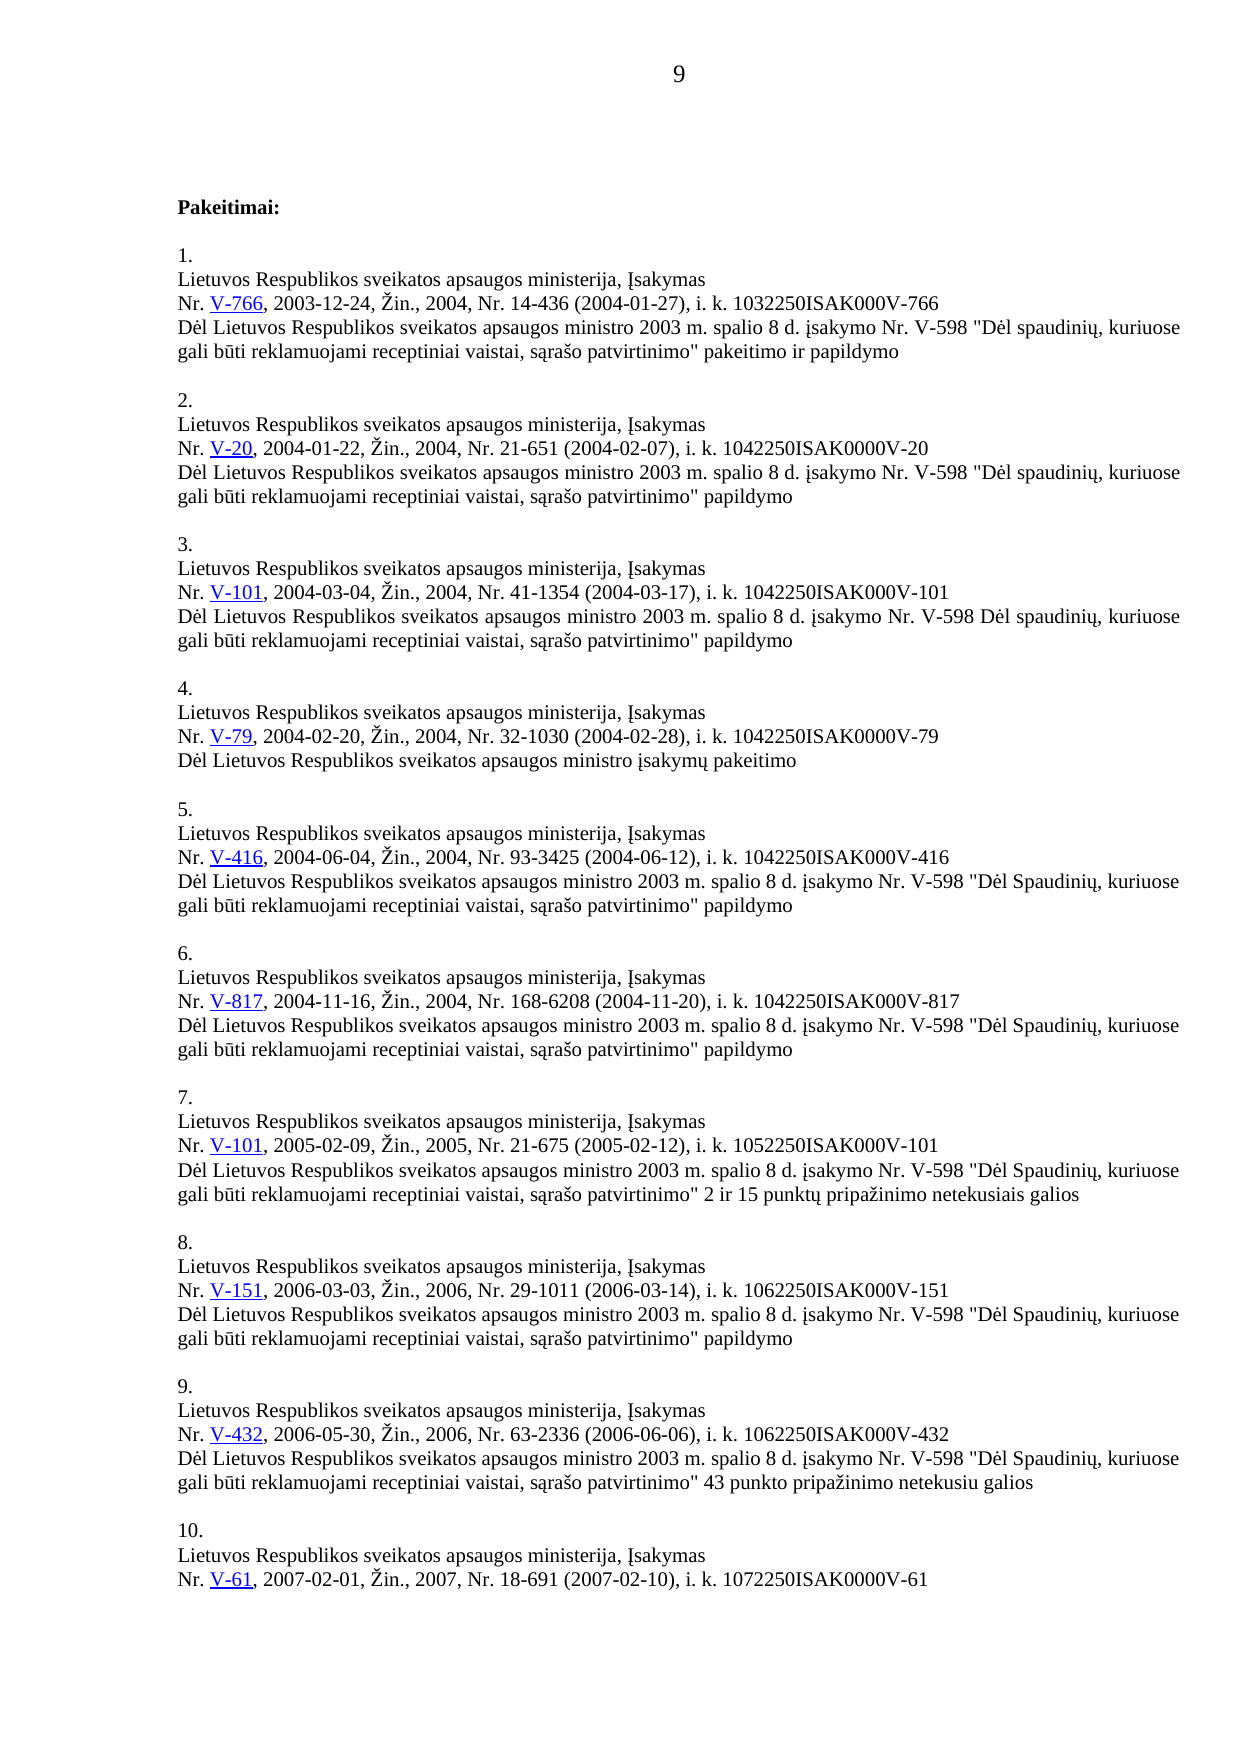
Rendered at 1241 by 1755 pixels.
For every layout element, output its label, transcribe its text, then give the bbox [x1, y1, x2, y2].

text Dėl Lietuvos Respublikos sveikatos apsaugos ministro 2003 m. spalio 8 d. įsakymo Nr. V-598 "Dėl spaudinių, kuriuose gali būti reklamuojami receptiniai vaistai, sąrašo patvirtinimo" papildymo [177, 460, 1181, 508]
text 3. [177, 532, 1181, 556]
text Nr. V-817, 2004-11-16, Žin., 2004, Nr. 168-6208 (2004-11-20), i. k. 1042250ISAK000V-817 [177, 989, 1181, 1013]
text Nr. V-20, 2004-01-22, Žin., 2004, Nr. 21-651 (2004-02-07), i. k. 1042250ISAK0000V-20 [177, 436, 1181, 460]
text 2. [177, 387, 1181, 412]
text Pakeitimai: [177, 195, 1181, 219]
text Nr. V-416, 2004-06-04, Žin., 2004, Nr. 93-3425 (2004-06-12), i. k. 1042250ISAK000V-416 [177, 845, 1181, 869]
text Lietuvos Respublikos sveikatos apsaugos ministerija, Įsakymas [177, 1254, 1181, 1278]
text 6. [177, 941, 1181, 965]
text Lietuvos Respublikos sveikatos apsaugos ministerija, Įsakymas [177, 1398, 1181, 1422]
text Dėl Lietuvos Respublikos sveikatos apsaugos ministro 2003 m. spalio 8 d. įsakymo Nr. V-598 "Dėl Spaudinių, kuriuose gali būti reklamuojami receptiniai vaistai, sąrašo patvirtinimo" papildymo [177, 1013, 1181, 1061]
text Lietuvos Respublikos sveikatos apsaugos ministerija, Įsakymas [177, 965, 1181, 989]
text Lietuvos Respublikos sveikatos apsaugos ministerija, Įsakymas [177, 267, 1181, 291]
text Nr. V-101, 2005-02-09, Žin., 2005, Nr. 21-675 (2005-02-12), i. k. 1052250ISAK000V-101 [177, 1133, 1181, 1157]
text Nr. V-61, 2007-02-01, Žin., 2007, Nr. 18-691 (2007-02-10), i. k. 1072250ISAK0000V-61 [177, 1567, 1181, 1591]
text Lietuvos Respublikos sveikatos apsaugos ministerija, Įsakymas [177, 412, 1181, 436]
text Dėl Lietuvos Respublikos sveikatos apsaugos ministro 2003 m. spalio 8 d. įsakymo Nr. V-598 Dėl spaudinių, kuriuose gali būti reklamuojami receptiniai vaistai, sąrašo patvirtinimo" papildymo [177, 604, 1181, 652]
text Lietuvos Respublikos sveikatos apsaugos ministerija, Įsakymas [177, 700, 1181, 724]
text 4. [177, 676, 1181, 700]
text 8. [177, 1230, 1181, 1254]
text Dėl Lietuvos Respublikos sveikatos apsaugos ministro 2003 m. spalio 8 d. įsakymo Nr. V-598 "Dėl Spaudinių, kuriuose gali būti reklamuojami receptiniai vaistai, sąrašo patvirtinimo" papildymo [177, 869, 1181, 917]
text Nr. V-79, 2004-02-20, Žin., 2004, Nr. 32-1030 (2004-02-28), i. k. 1042250ISAK0000V-79 [177, 724, 1181, 748]
text Nr. V-151, 2006-03-03, Žin., 2006, Nr. 29-1011 (2006-03-14), i. k. 1062250ISAK000V-151 [177, 1278, 1181, 1302]
text 9. [177, 1374, 1181, 1398]
text Dėl Lietuvos Respublikos sveikatos apsaugos ministro įsakymų pakeitimo [177, 748, 1181, 772]
text Lietuvos Respublikos sveikatos apsaugos ministerija, Įsakymas [177, 1542, 1181, 1567]
text Nr. V-101, 2004-03-04, Žin., 2004, Nr. 41-1354 (2004-03-17), i. k. 1042250ISAK000V-101 [177, 580, 1181, 604]
text Dėl Lietuvos Respublikos sveikatos apsaugos ministro 2003 m. spalio 8 d. įsakymo Nr. V-598 "Dėl spaudinių, kuriuose gali būti reklamuojami receptiniai vaistai, sąrašo patvirtinimo" pakeitimo ir papildymo [177, 315, 1181, 363]
text 10. [177, 1518, 1181, 1542]
text Lietuvos Respublikos sveikatos apsaugos ministerija, Įsakymas [177, 1109, 1181, 1133]
text 7. [177, 1085, 1181, 1109]
text Nr. V-432, 2006-05-30, Žin., 2006, Nr. 63-2336 (2006-06-06), i. k. 1062250ISAK000V-432 [177, 1422, 1181, 1446]
text 5. [177, 797, 1181, 821]
text Dėl Lietuvos Respublikos sveikatos apsaugos ministro 2003 m. spalio 8 d. įsakymo Nr. V-598 "Dėl Spaudinių, kuriuose gali būti reklamuojami receptiniai vaistai, sąrašo patvirtinimo" 2 ir 15 punktų pripažinimo netekusiais galios [177, 1157, 1181, 1206]
text 1. [177, 243, 1181, 267]
text Nr. V-766, 2003-12-24, Žin., 2004, Nr. 14-436 (2004-01-27), i. k. 1032250ISAK000V-766 [177, 291, 1181, 315]
text Dėl Lietuvos Respublikos sveikatos apsaugos ministro 2003 m. spalio 8 d. įsakymo Nr. V-598 "Dėl Spaudinių, kuriuose gali būti reklamuojami receptiniai vaistai, sąrašo patvirtinimo" 43 punkto pripažinimo netekusiu galios [177, 1446, 1181, 1494]
text Dėl Lietuvos Respublikos sveikatos apsaugos ministro 2003 m. spalio 8 d. įsakymo Nr. V-598 "Dėl Spaudinių, kuriuose gali būti reklamuojami receptiniai vaistai, sąrašo patvirtinimo" papildymo [177, 1302, 1181, 1350]
text Lietuvos Respublikos sveikatos apsaugos ministerija, Įsakymas [177, 556, 1181, 580]
text Lietuvos Respublikos sveikatos apsaugos ministerija, Įsakymas [177, 821, 1181, 845]
